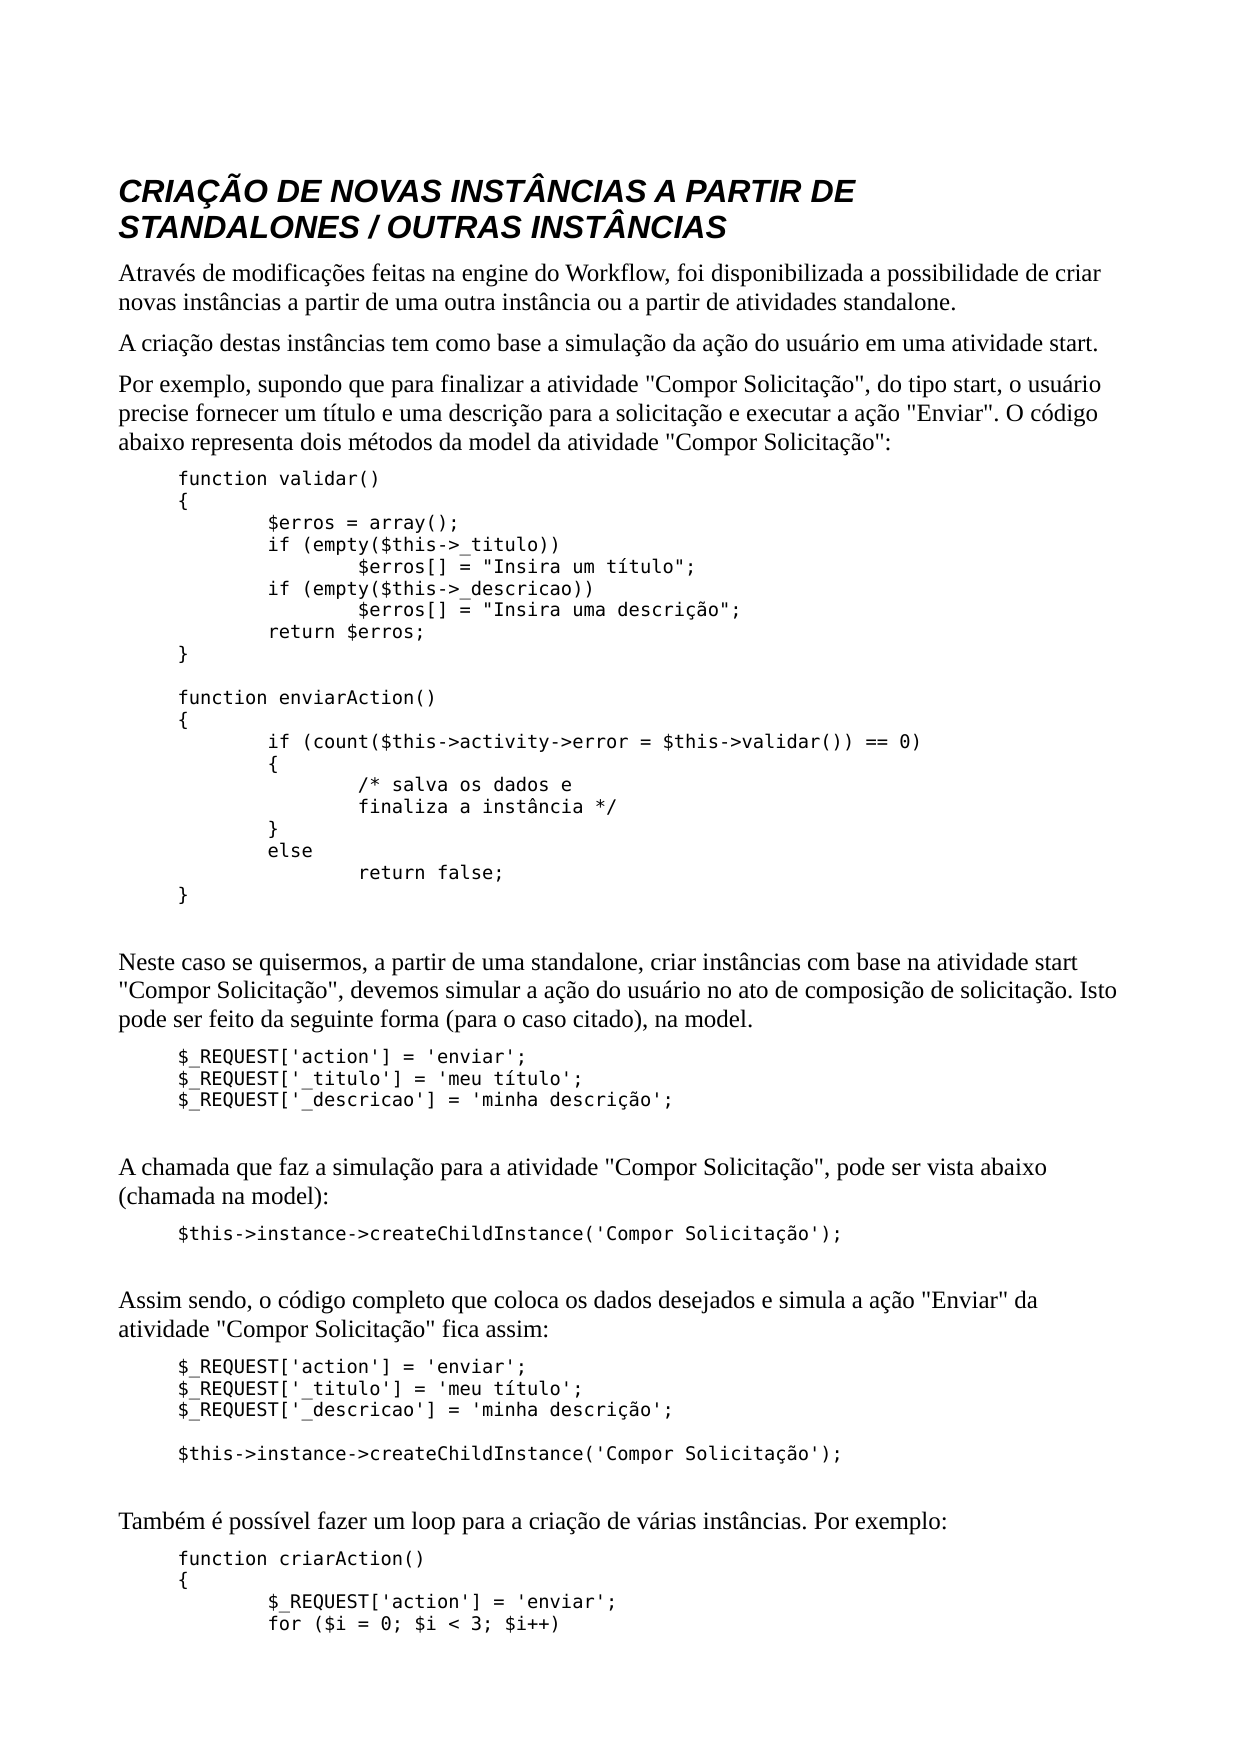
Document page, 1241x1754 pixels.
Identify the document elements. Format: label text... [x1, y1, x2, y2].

text $this->instance->createChildInstance('Compor Solicitação'); [177, 1222, 1063, 1244]
subtitle CRIAÇÃO DE NOVAS INSTÂNCIAS A PARTIR DE STANDALONES / OUTRAS INSTÂNCIAS [118, 172, 1122, 246]
text Assim sendo, o código completo que coloca os dados desejados e simula a ação "Enviar" da atividade "Compor Solicitação" fica assim: [118, 1286, 1122, 1343]
text Neste caso se quisermos, a partir de uma standalone, criar instâncias com base na atividade start "Compor Solicitação", devemos simular a ação do usuário no ato de composição de solicitação. Isto pode ser feito da seguinte forma (para o caso citado), na model. [118, 947, 1122, 1033]
text $_REQUEST['action'] = 'enviar'; $_REQUEST['_titulo'] = 'meu título'; $_REQUEST['_descricao'] = 'minha descrição'; [177, 1046, 1063, 1111]
text function validar() { $erros = array(); if (empty($this->_titulo)) $erros[] = "Insira um título"; if (empty($this->_descricao)) $erros[] = "Insira uma descrição"; return $erros; } function enviarAction() { if (count($this->activity->error = $this->validar()) == 0) { /* salva os dados e finaliza a instância */ } else return false; } [177, 468, 1063, 906]
text $_REQUEST['action'] = 'enviar'; $_REQUEST['_titulo'] = 'meu título'; $_REQUEST['_descricao'] = 'minha descrição'; $this->instance->createChildInstance('Compor Solicitação'); [177, 1356, 1063, 1465]
text function criarAction() { $_REQUEST['action'] = 'enviar'; for ($i = 0; $i < 3; $i++) [177, 1547, 1063, 1635]
text A criação destas instâncias tem como base a simulação da ação do usuário em uma atividade start. [118, 328, 1122, 357]
text Também é possível fazer um loop para a criação de várias instâncias. Por exemplo: [118, 1506, 1122, 1535]
text Através de modificações feitas na engine do Workflow, foi disponibilizada a possibilidade de criar novas instâncias a partir de uma outra instância ou a partir de atividades standalone. [118, 258, 1122, 316]
text Por exemplo, supondo que para finalizar a atividade "Compor Solicitação", do tipo start, o usuário precise fornecer um título e uma descrição para a solicitação e executar a ação "Enviar". O código abaixo representa dois métodos da model da atividade "Compor Solicitação": [118, 369, 1122, 456]
text A chamada que faz a simulação para a atividade "Compor Solicitação", pode ser vista abaixo (chamada na model): [118, 1152, 1122, 1210]
